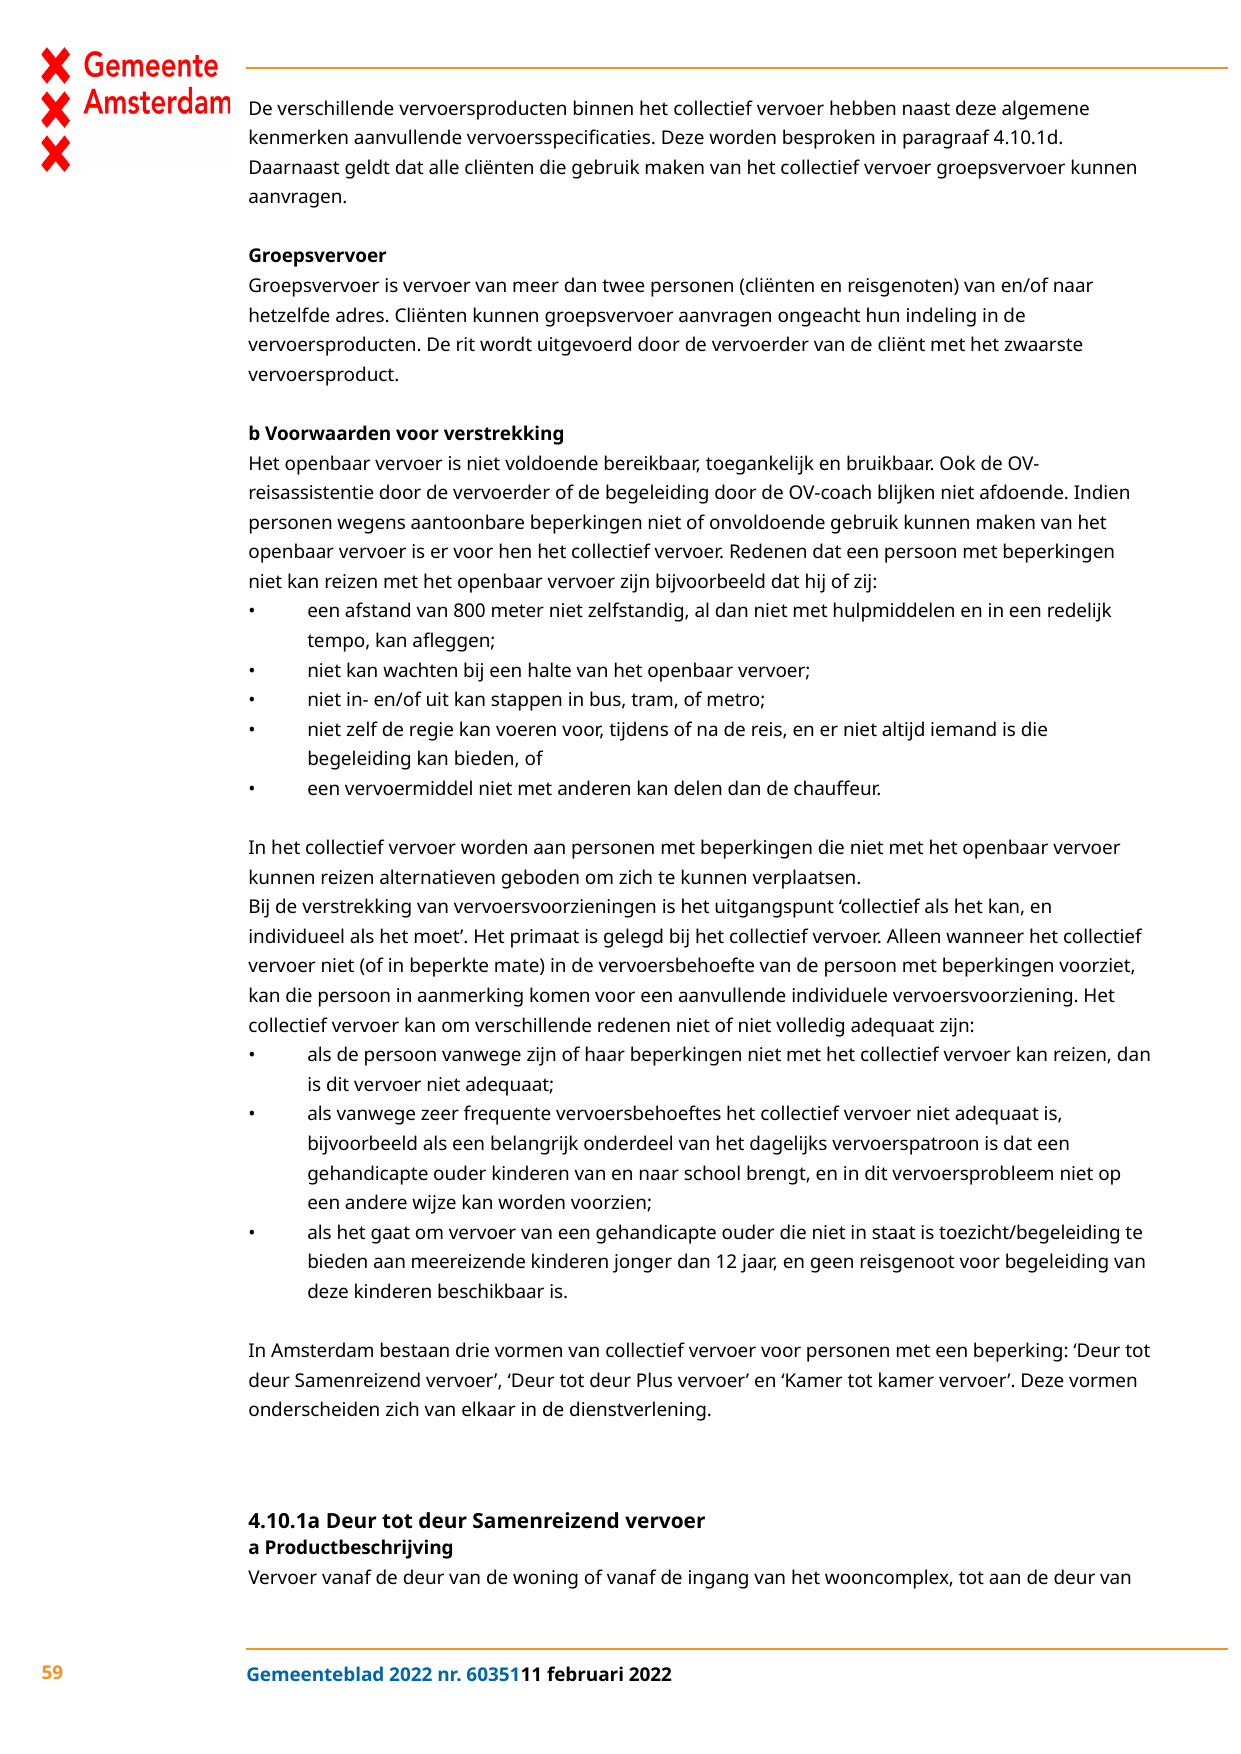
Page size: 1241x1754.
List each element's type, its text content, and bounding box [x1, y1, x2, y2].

list niet kan wachten bij een halte van het openbaar vervoer; [248, 657, 1152, 683]
list niet in- en/of uit kan stappen in bus, tram, of metro; [248, 686, 1152, 712]
text Het openbaar vervoer is niet voldoende bereikbaar, toegankelijk en bruikbaar. Ook de OV-reisassistentie door de vervoerder of de begeleiding door de OV-coach blijken niet afdoende. Indien personen wegens aantoonbare beperkingen niet of onvoldoende gebruik kunnen maken van het openbaar vervoer is er voor hen het collectief vervoer. Redenen dat een persoon met beperkingen niet kan reizen met het openbaar vervoer zijn bijvoorbeeld dat hij of zij: [248, 450, 1152, 594]
text De verschillende vervoersproducten binnen het collectief vervoer hebben naast deze algemene kenmerken aanvullende vervoersspecificaties. Deze worden besproken in paragraaf 4.10.1d. Daarnaast geldt dat alle cliënten die gebruik maken van het collectief vervoer groepsvervoer kunnen aanvragen. [248, 95, 1152, 209]
text b Voorwaarden voor verstrekking [248, 420, 1152, 446]
list als het gaat om vervoer van een gehandicapte ouder die niet in staat is toezicht/begeleiding te bieden aan meereizende kinderen jonger dan 12 jaar, en geen reisgenoot voor begeleiding van deze kinderen beschikbaar is. [248, 1219, 1152, 1304]
list een vervoermiddel niet met anderen kan delen dan de chauffeur. [248, 775, 1152, 801]
text In het collectief vervoer worden aan personen met beperkingen die niet met het openbaar vervoer kunnen reizen alternatieven geboden om zich te kunnen verplaatsen. [248, 834, 1152, 890]
text a Productbeschrijving [248, 1534, 1152, 1560]
text Groepsvervoer is vervoer van meer dan twee personen (cliënten en reisgenoten) van en/of naar hetzelfde adres. Cliënten kunnen groepsvervoer aanvragen ongeacht hun indeling in de vervoersproducten. De rit wordt uitgevoerd door de vervoerder van de cliënt met het zwaarste vervoersproduct. [248, 272, 1152, 387]
list als de persoon vanwege zijn of haar beperkingen niet met het collectief vervoer kan reizen, dan is dit vervoer niet adequaat; [248, 1041, 1152, 1097]
text Vervoer vanaf de deur van de woning of vanaf de ingang van het wooncomplex, tot aan de deur van [248, 1564, 1152, 1590]
text In Amsterdam bestaan drie vormen van collectief vervoer voor personen met een beperking: ‘Deur tot deur Samenreizend vervoer’, ‘Deur tot deur Plus vervoer’ en ‘Kamer tot kamer vervoer’. Deze vormen onderscheiden zich van elkaar in de dienstverlening. [248, 1337, 1152, 1422]
list een afstand van 800 meter niet zelfstandig, al dan niet met hulpmiddelen en in een redelijk tempo, kan afleggen; [248, 598, 1152, 653]
picture [41, 47, 231, 172]
text 4.10.1a Deur tot deur Samenreizend vervoer [248, 1506, 1152, 1534]
list niet zelf de regie kan voeren voor, tijdens of na de reis, en er niet altijd iemand is die begeleiding kan bieden, of [248, 716, 1152, 771]
text Groepsvervoer [248, 243, 1152, 268]
text Bij de verstrekking van vervoersvoorzieningen is het uitgangspunt ‘collectief als het kan, en individueel als het moet’. Het primaat is gelegd bij het collectief vervoer. Alleen wanneer het collectief vervoer niet (of in beperkte mate) in de vervoersbehoefte van de persoon met beperkingen voorziet, kan die persoon in aanmerking komen voor een aanvullende individuele vervoersvoorziening. Het collectief vervoer kan om verschillende redenen niet of niet volledig adequaat zijn: [248, 893, 1152, 1038]
list als vanwege zeer frequente vervoersbehoeftes het collectief vervoer niet adequaat is, bijvoorbeeld als een belangrijk onderdeel van het dagelijks vervoerspatroon is dat een gehandicapte ouder kinderen van en naar school brengt, en in dit vervoersprobleem niet op een andere wijze kan worden voorzien; [248, 1101, 1152, 1215]
